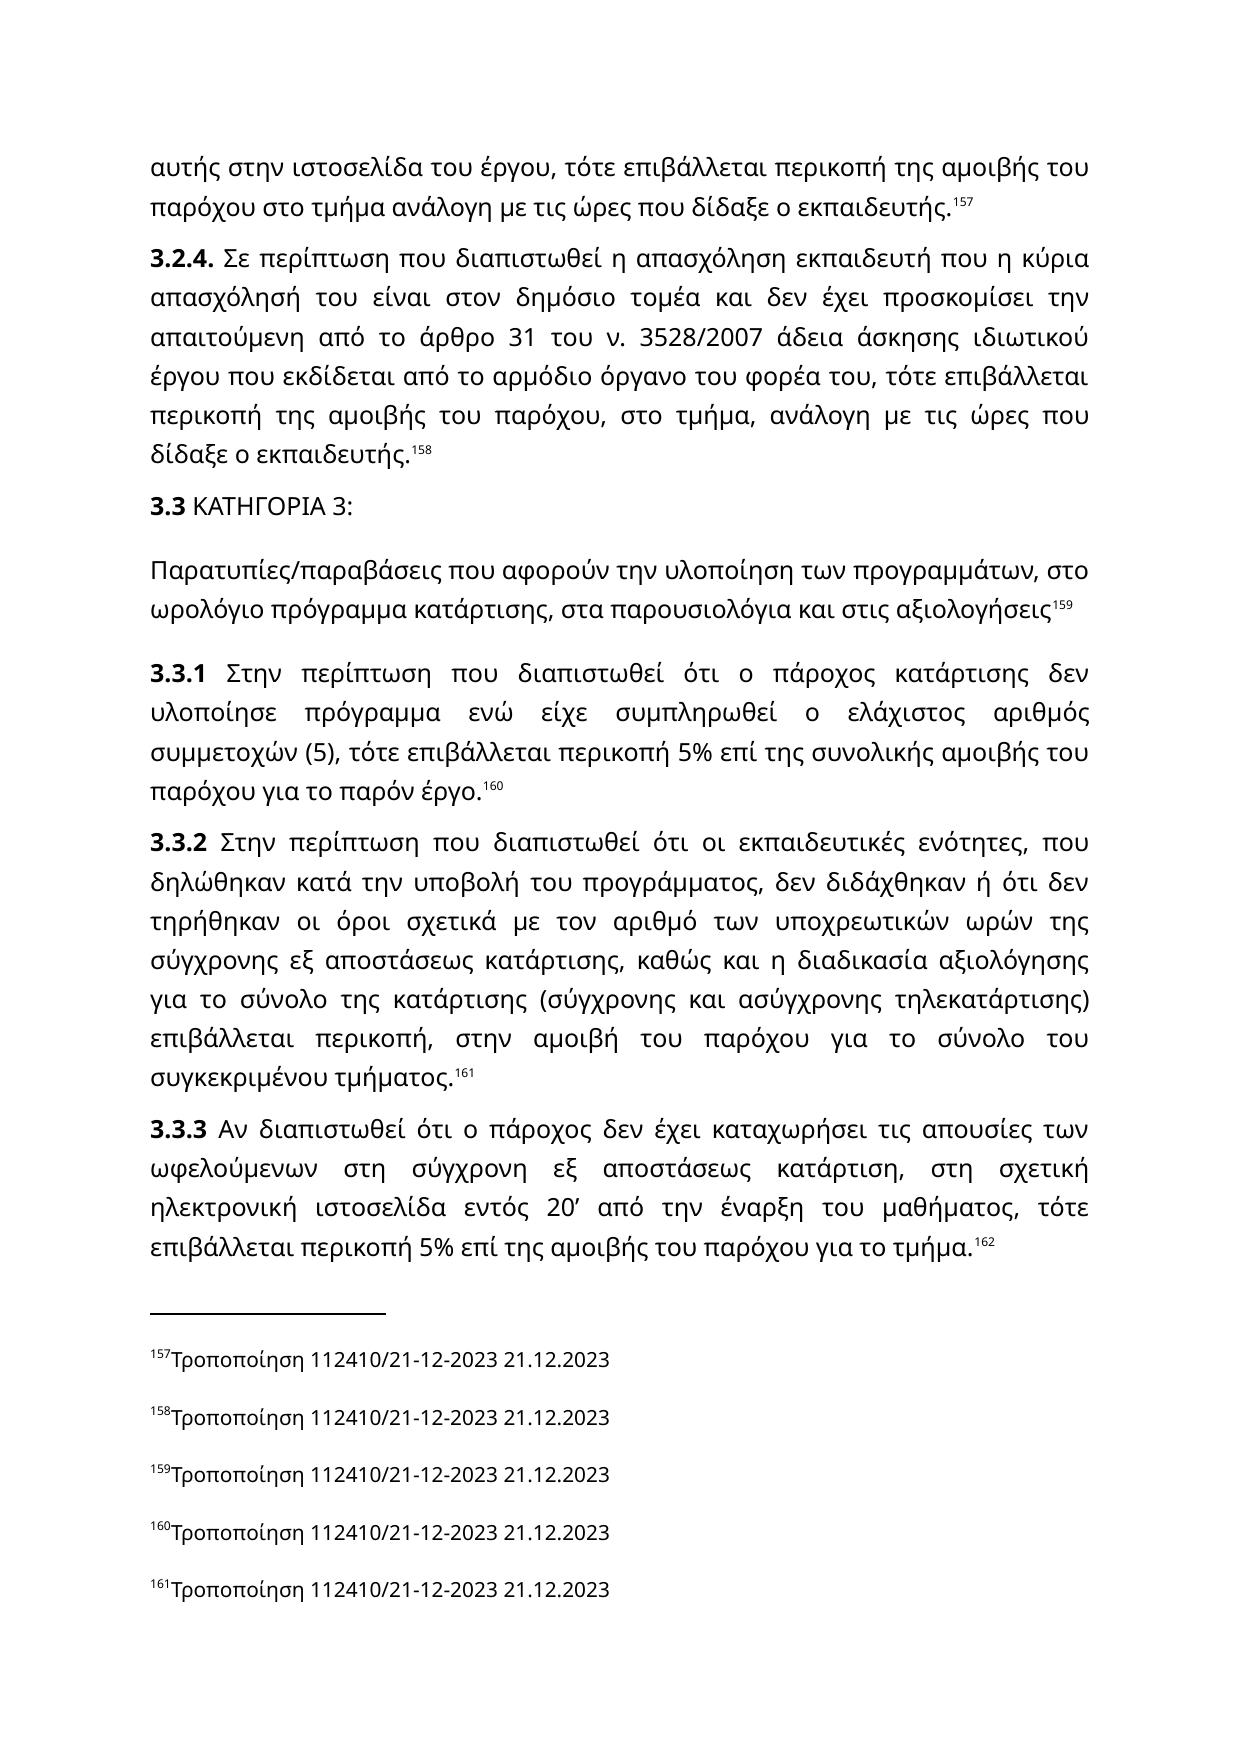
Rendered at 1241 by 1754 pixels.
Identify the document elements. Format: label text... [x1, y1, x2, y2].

text Τροποποίηση 112410/21-12-2023 21.12.2023 [150, 1518, 1090, 1546]
text Τροποποίηση 112410/21-12-2023 21.12.2023 [150, 1403, 1090, 1431]
text Τροποποίηση 112410/21-12-2023 21.12.2023 [150, 1345, 1090, 1373]
text 3.3 ΚΑΤΗΓΟΡΙΑ 3: [150, 488, 1090, 522]
text 3.3.2 Στην περίπτωση που διαπιστωθεί ότι οι εκπαιδευτικές ενότητες, που δηλώθηκαν κατά την υποβολή του προγράμματος, δεν διδάχθηκαν ή ότι δεν τηρήθηκαν οι όροι σχετικά με τον αριθμό των υποχρεωτικών ωρών της σύγχρονης εξ αποστάσεως κατάρτισης, καθώς και η διαδικασία αξιολόγησης για το σύνολο της κατάρτισης (σύγχρονης και ασύγχρονης τηλεκατάρτισης) επιβάλλεται περικοπή, στην αμοιβή του παρόχου για το σύνολο του συγκεκριμένου τμήματος. [150, 825, 1090, 1094]
text Τροποποίηση 112410/21-12-2023 21.12.2023 [150, 1576, 1090, 1604]
text 3.3.1 Στην περίπτωση που διαπιστωθεί ότι ο πάροχος κατάρτισης δεν υλοποίησε πρόγραμμα ενώ είχε συμπληρωθεί ο ελάχιστος αριθμός συμμετοχών (5), τότε επιβάλλεται περικοπή 5% επί της συνολικής αμοιβής του παρόχου για το παρόν έργο. [150, 656, 1090, 807]
text Τροποποίηση 112410/21-12-2023 21.12.2023 [150, 1460, 1090, 1489]
text 3.3.3 Αν διαπιστωθεί ότι ο πάροχος δεν έχει καταχωρήσει τις απουσίες των ωφελούμενων στη σύγχρονη εξ αποστάσεως κατάρτιση, στη σχετική ηλεκτρονική ιστοσελίδα εντός 20’ από την έναρξη του μαθήματος, τότε επιβάλλεται περικοπή 5% επί της αμοιβής του παρόχου για το τμήμα. [150, 1112, 1090, 1263]
text Παρατυπίες/παραβάσεις που αφορούν την υλοποίηση των προγραμμάτων, στο ωρολόγιο πρόγραμμα κατάρτισης, στα παρουσιολόγια και στις αξιολογήσεις [150, 552, 1090, 626]
text αυτής στην ιστοσελίδα του έργου, τότε επιβάλλεται περικοπή της αμοιβής του παρόχου στο τμήμα ανάλογη με τις ώρες που δίδαξε ο εκπαιδευτής. [150, 150, 1090, 223]
text 3.2.4. Σε περίπτωση που διαπιστωθεί η απασχόληση εκπαιδευτή που η κύρια απασχόλησή του είναι στον δημόσιο τομέα και δεν έχει προσκομίσει την απαιτούμενη από το άρθρο 31 του ν. 3528/2007 άδεια άσκησης ιδιωτικού έργου που εκδίδεται από το αρμόδιο όργανο του φορέα του, τότε επιβάλλεται περικοπή της αμοιβής του παρόχου, στο τμήμα, ανάλογη με τις ώρες που δίδαξε ο εκπαιδευτής. [150, 241, 1090, 471]
